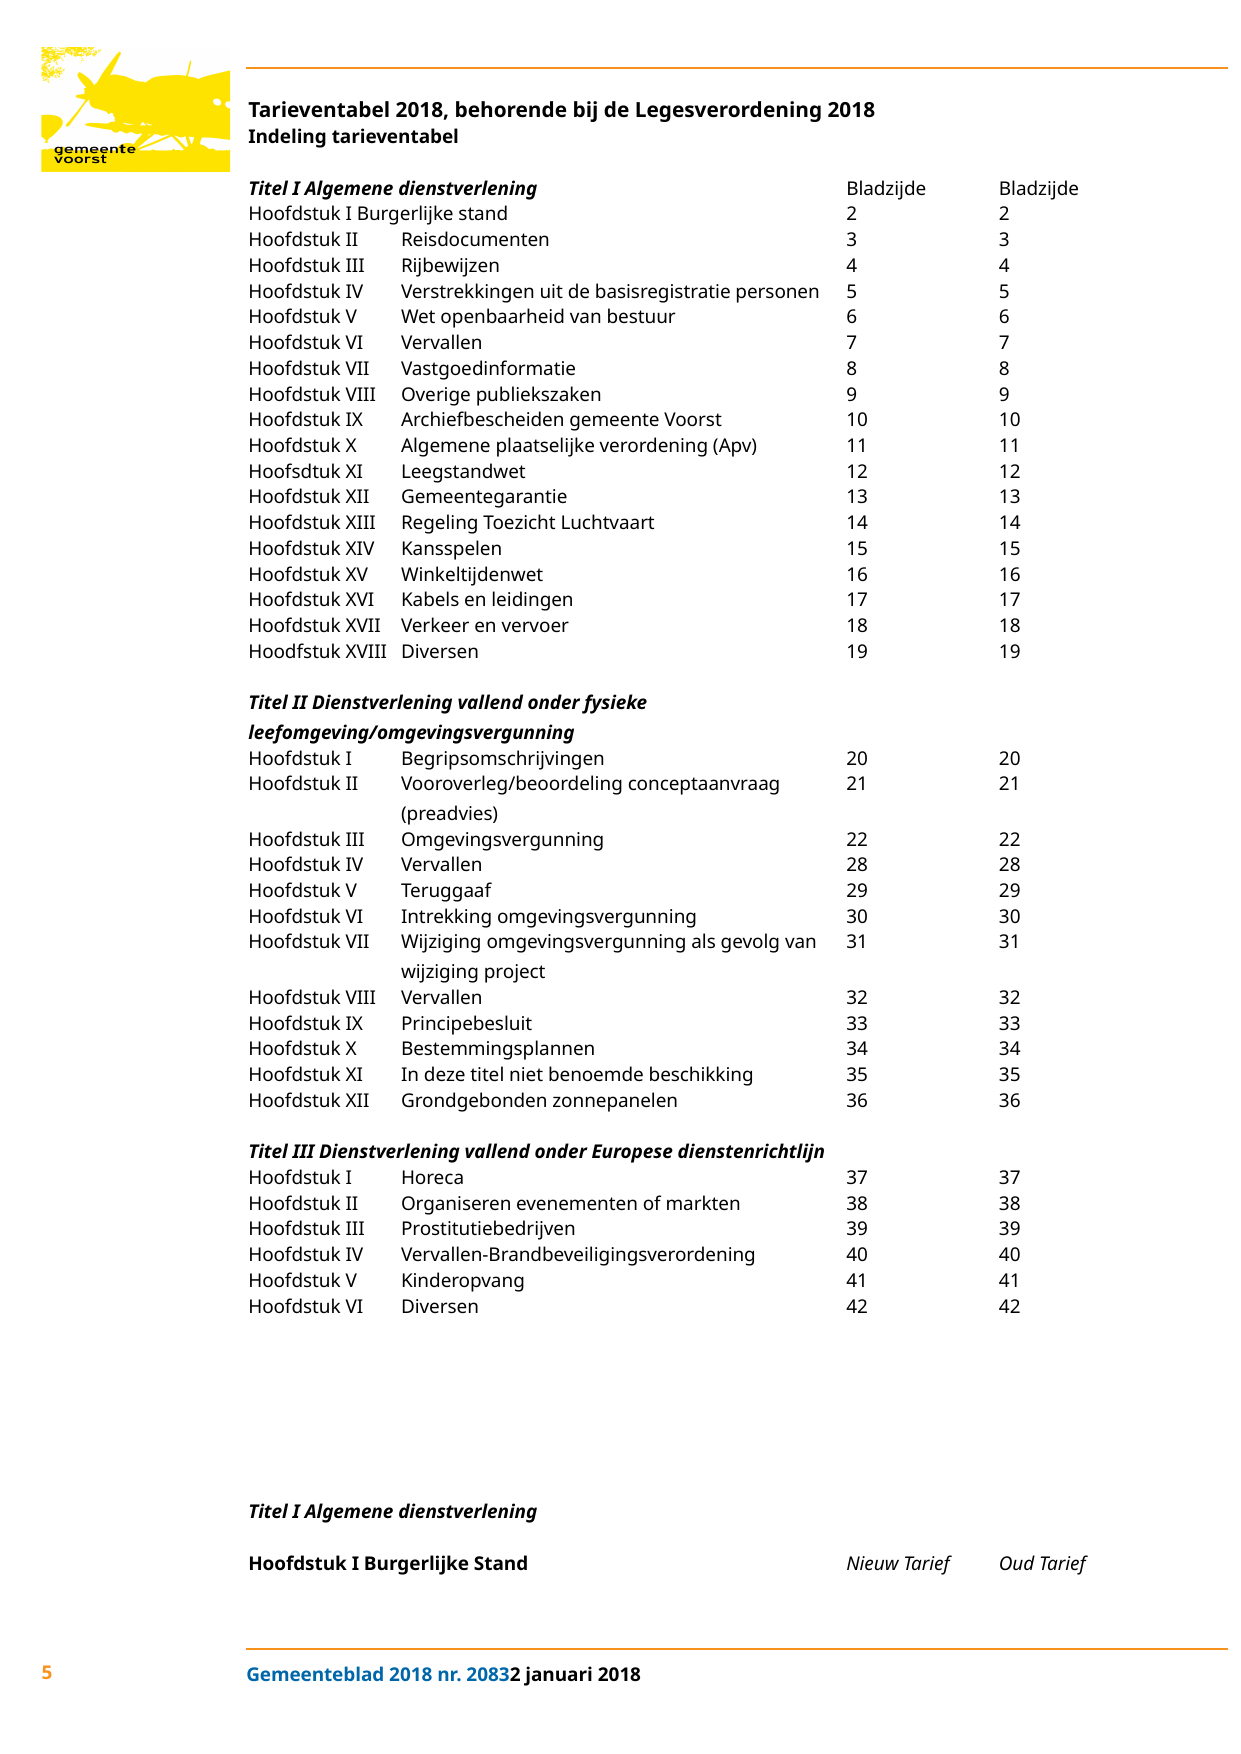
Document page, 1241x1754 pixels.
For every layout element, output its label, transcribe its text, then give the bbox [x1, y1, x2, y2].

table_cell 34 [999, 1036, 1152, 1061]
table_cell Hoofdstuk X [248, 1036, 401, 1061]
table_cell [846, 1113, 999, 1138]
table_cell 17 [846, 587, 999, 612]
table_cell 20 [999, 745, 1152, 771]
table_cell 11 [999, 432, 1152, 458]
table_cell 28 [846, 852, 999, 877]
table_cell [248, 1421, 401, 1447]
table_cell [248, 1473, 401, 1499]
table_cell Overige publiekszaken [401, 381, 846, 406]
table_cell [248, 1370, 401, 1396]
table_cell [401, 1473, 846, 1499]
table_cell 16 [999, 561, 1152, 587]
table_cell [401, 1524, 846, 1550]
table_cell Titel II Dienstverlening vallend onder fysieke leefomgeving/omgevingsvergunning [248, 690, 846, 745]
table_cell Wijziging omgevingsvergunning als gevolg van wijziging project [401, 929, 846, 984]
table_cell [401, 1319, 846, 1344]
table_cell Principebesluit [401, 1010, 846, 1036]
table_cell Vervallen-Brandbeveiligingsverordening [401, 1241, 846, 1267]
table_cell [999, 1370, 1152, 1396]
table_cell 35 [999, 1061, 1152, 1087]
table_cell Hoofdstuk V [248, 304, 401, 329]
table_cell Bladzijde [846, 175, 999, 201]
table_cell [401, 1421, 846, 1447]
table_cell [248, 1113, 401, 1138]
table_cell Organiseren evenementen of markten [401, 1190, 846, 1216]
table_cell 37 [999, 1164, 1152, 1190]
table_cell [999, 1421, 1152, 1447]
table_cell [846, 1139, 999, 1164]
table_cell [846, 1319, 999, 1344]
table_cell 42 [999, 1293, 1152, 1318]
table_cell [401, 664, 846, 689]
table_cell Hoofdstuk XVI [248, 587, 401, 612]
table_cell Hoodfstuk XVIII [248, 638, 401, 664]
table_cell 40 [999, 1241, 1152, 1267]
table_cell 8 [846, 355, 999, 381]
table_cell 19 [999, 638, 1152, 664]
table_cell 37 [846, 1164, 999, 1190]
table_cell Gemeentegarantie [401, 484, 846, 509]
table_cell 29 [846, 877, 999, 903]
table_cell 13 [999, 484, 1152, 509]
table_cell 9 [846, 381, 999, 406]
table_cell 18 [999, 612, 1152, 638]
table_cell Titel III Dienstverlening vallend onder Europese dienstenrichtlijn [248, 1139, 846, 1164]
table_cell Hoofdstuk VI [248, 1293, 401, 1318]
table_cell Hoofdstuk XII [248, 1087, 401, 1113]
table_cell Hoofdstuk IV [248, 278, 401, 303]
table_cell Hoofdstuk VI [248, 903, 401, 929]
table_cell [401, 1396, 846, 1421]
table_cell 3 [999, 226, 1152, 252]
table_cell 28 [999, 852, 1152, 877]
table_cell 8 [999, 355, 1152, 381]
table_header Indeling tarieventabel [248, 124, 846, 149]
table_cell Hoofdstuk II [248, 1190, 401, 1216]
table_cell 32 [999, 984, 1152, 1010]
table_cell [248, 1396, 401, 1421]
table_cell Diversen [401, 1293, 846, 1318]
table_cell [999, 690, 1152, 745]
table_cell Hoofdstuk IX [248, 406, 401, 432]
table_cell 29 [999, 877, 1152, 903]
table_cell Verkeer en vervoer [401, 612, 846, 638]
table_cell Hoofdstuk V [248, 1267, 401, 1293]
table_cell 19 [846, 638, 999, 664]
table_cell Omgevingsvergunning [401, 826, 846, 852]
table_cell [846, 1473, 999, 1499]
table_cell Hoofdstuk XV [248, 561, 401, 587]
table_cell Hoofdstuk VIII [248, 381, 401, 406]
table_cell Hoofdstuk XI [248, 1061, 401, 1087]
table_cell 22 [846, 826, 999, 852]
table_cell Algemene plaatselijke verordening (Apv) [401, 432, 846, 458]
table_cell 10 [999, 406, 1152, 432]
table_cell 17 [999, 587, 1152, 612]
table_cell Hoofdstuk III [248, 252, 401, 278]
table_cell Hoofdstuk I [248, 1164, 401, 1190]
table_cell 3 [846, 226, 999, 252]
table_cell Hoofdstuk IV [248, 1241, 401, 1267]
table_cell Horeca [401, 1164, 846, 1190]
table_cell 16 [846, 561, 999, 587]
table_cell 20 [846, 745, 999, 771]
table_cell [846, 1370, 999, 1396]
table_cell [846, 1576, 999, 1602]
table_cell Hoofdstuk II [248, 226, 401, 252]
table_cell Hoofdstuk I Burgerlijke Stand [248, 1550, 846, 1576]
table_cell Verstrekkingen uit de basisregistratie personen [401, 278, 846, 303]
table_cell 14 [999, 509, 1152, 535]
table_cell Hoofdstuk XIV [248, 535, 401, 561]
table_cell 4 [846, 252, 999, 278]
table_cell Titel I Algemene dienstverlening [248, 175, 846, 201]
table_cell [401, 1370, 846, 1396]
table_cell [999, 1344, 1152, 1370]
table_cell 41 [846, 1267, 999, 1293]
table_cell 35 [846, 1061, 999, 1087]
table_cell Hoofdstuk XIII [248, 509, 401, 535]
table_cell Hoofdstuk IV [248, 852, 401, 877]
table_cell Hoofsdtuk XI [248, 458, 401, 484]
table_cell 5 [999, 278, 1152, 303]
table_cell Nieuw Tarief [846, 1550, 999, 1576]
table_cell [248, 149, 401, 175]
table_cell Oud Tarief [999, 1550, 1152, 1576]
table_cell Hoofdstuk II [248, 771, 401, 826]
table_cell 22 [999, 826, 1152, 852]
table_cell [999, 1447, 1152, 1473]
table_cell 18 [846, 612, 999, 638]
table_cell [846, 1447, 999, 1473]
table_cell Winkeltijdenwet [401, 561, 846, 587]
table_cell [846, 690, 999, 745]
table_cell Leegstandwet [401, 458, 846, 484]
table_cell [401, 1447, 846, 1473]
table_cell Wet openbaarheid van bestuur [401, 304, 846, 329]
table_cell Rijbewijzen [401, 252, 846, 278]
table_cell [401, 1576, 846, 1602]
table_cell [248, 664, 401, 689]
table_cell 42 [846, 1293, 999, 1318]
table_cell Reisdocumenten [401, 226, 846, 252]
table_cell 36 [999, 1087, 1152, 1113]
table_cell Hoofdstuk I Burgerlijke stand [248, 201, 846, 226]
table_cell Hoofdstuk VII [248, 929, 401, 984]
table_cell Hoofdstuk III [248, 1216, 401, 1241]
table_cell [846, 1396, 999, 1421]
table_cell [999, 1113, 1152, 1138]
table_cell Vastgoedinformatie [401, 355, 846, 381]
table_cell Prostitutiebedrijven [401, 1216, 846, 1241]
table_cell [999, 664, 1152, 689]
table_cell Hoofdstuk VII [248, 355, 401, 381]
table_cell 15 [999, 535, 1152, 561]
table_cell Vervallen [401, 329, 846, 355]
table_cell Diversen [401, 638, 846, 664]
table_cell Hoofdstuk V [248, 877, 401, 903]
table_cell 9 [999, 381, 1152, 406]
table_cell Hoofdstuk XII [248, 484, 401, 509]
table_cell 12 [846, 458, 999, 484]
table_cell 21 [846, 771, 999, 826]
table_cell Bestemmingsplannen [401, 1036, 846, 1061]
table_cell [401, 1344, 846, 1370]
table_cell 38 [999, 1190, 1152, 1216]
table_cell Hoofdstuk IX [248, 1010, 401, 1036]
table_cell Kabels en leidingen [401, 587, 846, 612]
table_cell Titel I Algemene dienstverlening [248, 1499, 846, 1524]
picture [41, 47, 231, 172]
table_cell Bladzijde [999, 175, 1152, 201]
table_cell 34 [846, 1036, 999, 1061]
table_cell 21 [999, 771, 1152, 826]
table_cell 38 [846, 1190, 999, 1216]
table_cell [999, 149, 1152, 175]
table_cell In deze titel niet benoemde beschikking [401, 1061, 846, 1087]
table_cell 2 [846, 201, 999, 226]
table_cell [846, 149, 999, 175]
table_cell 7 [846, 329, 999, 355]
table_cell Vervallen [401, 852, 846, 877]
table_cell 39 [846, 1216, 999, 1241]
table_cell Regeling Toezicht Luchtvaart [401, 509, 846, 535]
table_cell [999, 1396, 1152, 1421]
table_cell 14 [846, 509, 999, 535]
table_cell [248, 1524, 401, 1550]
table_cell [401, 1113, 846, 1138]
table_cell 6 [846, 304, 999, 329]
table_cell [401, 149, 846, 175]
table_cell [999, 1139, 1152, 1164]
table_cell Begripsomschrijvingen [401, 745, 846, 771]
table_cell Vervallen [401, 984, 846, 1010]
table_cell [999, 1319, 1152, 1344]
table_cell 39 [999, 1216, 1152, 1241]
table_cell Grondgebonden zonnepanelen [401, 1087, 846, 1113]
table_header [846, 124, 999, 149]
table_cell Hoofdstuk III [248, 826, 401, 852]
table_cell 2 [999, 201, 1152, 226]
table_cell 11 [846, 432, 999, 458]
table_cell 5 [846, 278, 999, 303]
table_cell [248, 1576, 401, 1602]
table_cell [248, 1319, 401, 1344]
table_cell [846, 1524, 999, 1550]
table_header [999, 124, 1152, 149]
table_cell [846, 1344, 999, 1370]
table_cell [999, 1499, 1152, 1524]
table_cell 30 [846, 903, 999, 929]
table_cell [846, 664, 999, 689]
table_cell Hoofdstuk VI [248, 329, 401, 355]
table_cell 12 [999, 458, 1152, 484]
table_cell 6 [999, 304, 1152, 329]
table_cell 36 [846, 1087, 999, 1113]
table_cell 41 [999, 1267, 1152, 1293]
table_cell Kinderopvang [401, 1267, 846, 1293]
table_cell Intrekking omgevingsvergunning [401, 903, 846, 929]
table_cell 10 [846, 406, 999, 432]
table_cell [846, 1421, 999, 1447]
table_cell 7 [999, 329, 1152, 355]
table_cell 4 [999, 252, 1152, 278]
table_cell 31 [846, 929, 999, 984]
table_cell 30 [999, 903, 1152, 929]
table_cell 33 [999, 1010, 1152, 1036]
table_cell Hoofdstuk VIII [248, 984, 401, 1010]
table_cell 15 [846, 535, 999, 561]
table_cell [846, 1499, 999, 1524]
table_cell [999, 1576, 1152, 1602]
text Tarieventabel 2018, behorende bij de Legesverordening 2018 [248, 95, 1152, 123]
table_cell Teruggaaf [401, 877, 846, 903]
table_cell Hoofdstuk X [248, 432, 401, 458]
table_cell 33 [846, 1010, 999, 1036]
table_cell Vooroverleg/beoordeling conceptaanvraag (preadvies) [401, 771, 846, 826]
table_cell 32 [846, 984, 999, 1010]
table_cell Archiefbescheiden gemeente Voorst [401, 406, 846, 432]
table_cell [999, 1473, 1152, 1499]
table_cell Hoofdstuk I [248, 745, 401, 771]
table_cell [248, 1447, 401, 1473]
table_cell 40 [846, 1241, 999, 1267]
table_cell [248, 1344, 401, 1370]
table_cell [999, 1524, 1152, 1550]
table_cell 13 [846, 484, 999, 509]
table_cell Kansspelen [401, 535, 846, 561]
table_cell 31 [999, 929, 1152, 984]
table_cell Hoofdstuk XVII [248, 612, 401, 638]
